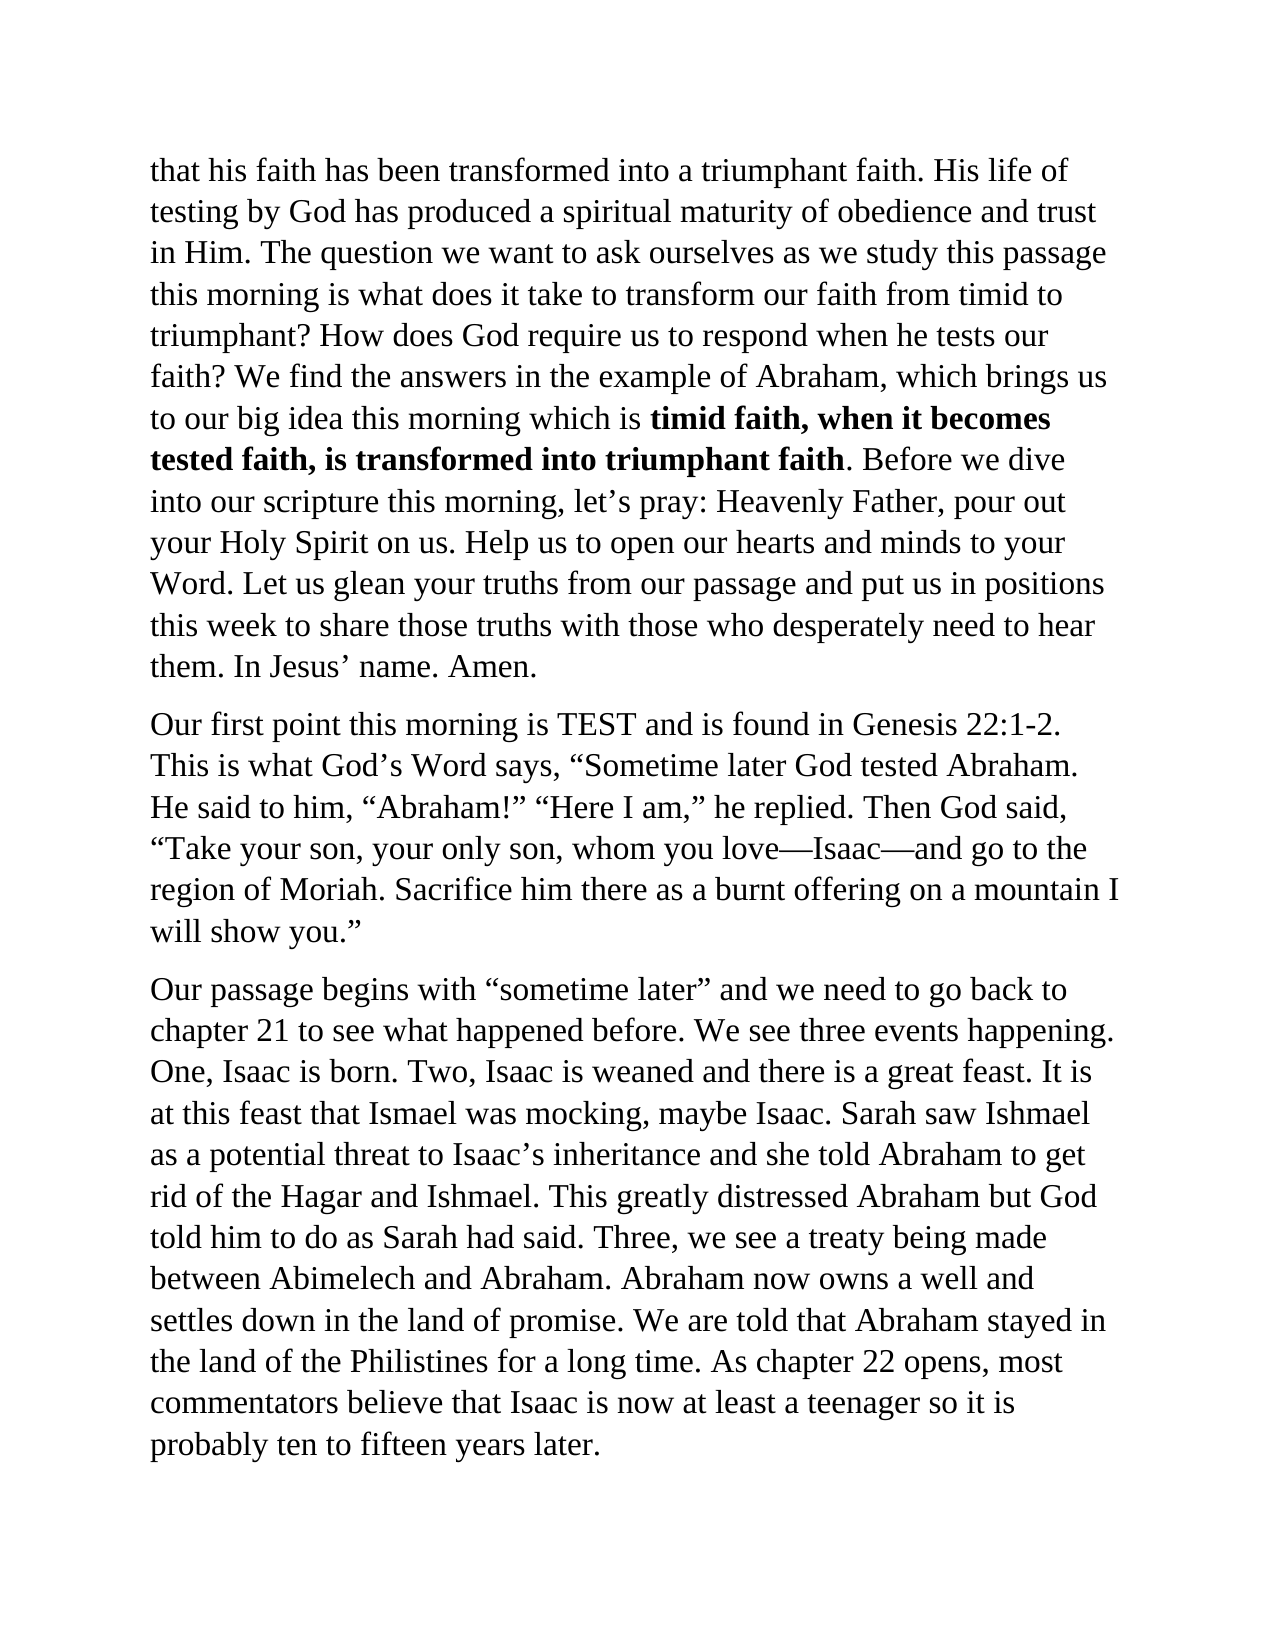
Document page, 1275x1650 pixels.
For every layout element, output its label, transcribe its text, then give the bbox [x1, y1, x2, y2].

text that his faith has been transformed into a triumphant faith. His life of testing by God has produced a spiritual maturity of obedience and trust in Him. The question we want to ask ourselves as we study this passage this morning is what does it take to transform our faith from timid to triumphant? How does God require us to respond when he tests our faith? We find the answers in the example of Abraham, which brings us to our big idea this morning which is timid faith, when it becomes tested faith, is transformed into triumphant faith. Before we dive into our scripture this morning, let’s pray: Heavenly Father, pour out your Holy Spirit on us. Help us to open our hearts and minds to your Word. Let us glean your truths from our passage and put us in positions this week to share those truths with those who desperately need to hear them. In Jesus’ name. Amen. [150, 150, 1125, 684]
text Our passage begins with “sometime later” and we need to go back to chapter 21 to see what happened before. We see three events happening. One, Isaac is born. Two, Isaac is weaned and there is a great feast. It is at this feast that Ismael was mocking, maybe Isaac. Sarah saw Ishmael as a potential threat to Isaac’s inheritance and she told Abraham to get rid of the Hagar and Ishmael. This greatly distressed Abraham but God told him to do as Sarah had said. Three, we see a treaty being made between Abimelech and Abraham. Abraham now owns a well and settles down in the land of promise. We are told that Abraham stayed in the land of the Philistines for a long time. As chapter 22 opens, most commentators believe that Isaac is now at least a teenager so it is probably ten to fifteen years later. [150, 969, 1125, 1462]
text Our first point this morning is TEST and is found in Genesis 22:1-2. This is what God’s Word says, “Sometime later God tested Abraham. He said to him, “Abraham!” “Here I am,” he replied. Then God said, “Take your son, your only son, whom you love—Isaac—and go to the region of Moriah. Sacrifice him there as a burnt offering on a mountain I will show you.” [150, 704, 1125, 949]
